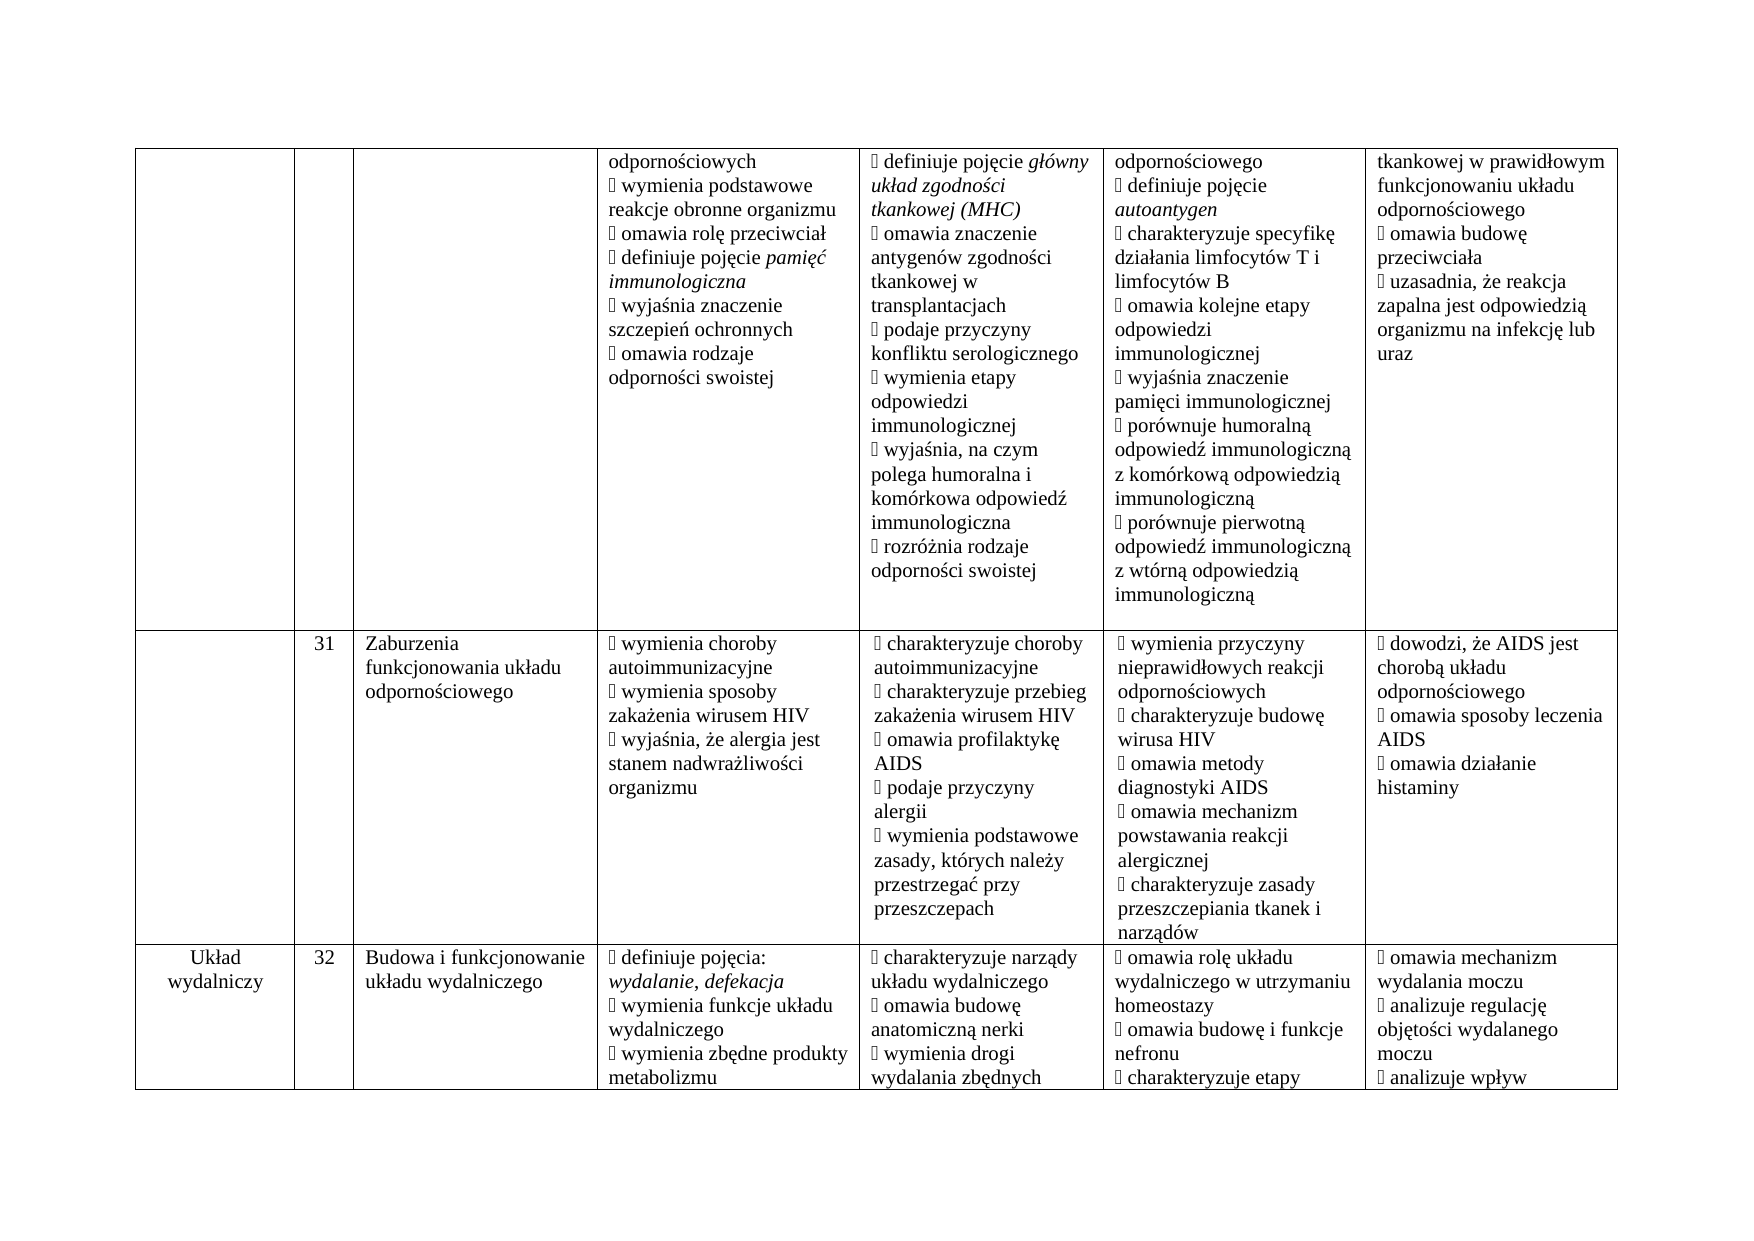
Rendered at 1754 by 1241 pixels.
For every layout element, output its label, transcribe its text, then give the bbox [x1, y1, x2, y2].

table_cell [295, 149, 353, 630]
table_cell odpornościowych  wymienia podstawowe reakcje obronne organizmu  omawia rolę przeciwciał  definiuje pojęcie pamięć immunologiczna  wyjaśnia znaczenie szczepień ochronnych  omawia rodzaje odporności swoistej [598, 149, 859, 630]
table_cell [136, 631, 294, 944]
table_cell  definiuje pojęcia: wydalanie, defekacja  wymienia funkcje układu wydalniczego  wymienia zbędne produkty metabolizmu [598, 945, 859, 1089]
table_cell [136, 149, 294, 630]
table_cell  charakteryzuje choroby autoimmunizacyjne  charakteryzuje przebieg zakażenia wirusem HIV  omawia profilaktykę AIDS  podaje przyczyny alergii  wymienia podstawowe zasady, których należy przestrzegać przy przeszczepach [860, 631, 1103, 944]
table_cell odpornościowego  definiuje pojęcie autoantygen  charakteryzuje specyfikę działania limfocytów T i limfocytów B  omawia kolejne etapy odpowiedzi immunologicznej  wyjaśnia znaczenie pamięci immunologicznej  porównuje humoralną odpowiedź immunologiczną z komórkową odpowiedzią immunologiczną  porównuje pierwotną odpowiedź immunologiczną z wtórną odpowiedzią immunologiczną [1104, 149, 1365, 630]
table_cell  wymienia choroby autoimmunizacyjne  wymienia sposoby zakażenia wirusem HIV  wyjaśnia, że alergia jest stanem nadwrażliwości organizmu [598, 631, 859, 944]
table_cell 32 [295, 945, 353, 1089]
table_cell Zaburzenia funkcjonowania układu odpornościowego [354, 631, 597, 944]
table_cell  dowodzi, że AIDS jest chorobą układu odpornościowego  omawia sposoby leczenia AIDS  omawia działanie histaminy [1366, 631, 1617, 944]
table_cell  omawia mechanizm wydalania moczu  analizuje regulację objętości wydalanego moczu  analizuje wpływ [1366, 945, 1617, 1089]
table_cell tkankowej w prawidłowym funkcjonowaniu układu odpornościowego  omawia budowę przeciwciała  uzasadnia, że reakcja zapalna jest odpowiedzią organizmu na infekcję lub uraz [1366, 149, 1617, 630]
table_cell  wymienia przyczyny nieprawidłowych reakcji odpornościowych  charakteryzuje budowę wirusa HIV  omawia metody diagnostyki AIDS  omawia mechanizm powstawania reakcji alergicznej  charakteryzuje zasady przeszczepiania tkanek i narządów [1104, 631, 1365, 944]
table_cell [354, 149, 597, 630]
table_cell Układ wydalniczy [136, 945, 294, 1089]
table_cell  omawia rolę układu wydalniczego w utrzymaniu homeostazy  omawia budowę i funkcje nefronu  charakteryzuje etapy [1104, 945, 1365, 1089]
table_cell Budowa i funkcjonowanie układu wydalniczego [354, 945, 597, 1089]
table_cell  charakteryzuje narządy układu wydalniczego  omawia budowę anatomiczną nerki  wymienia drogi wydalania zbędnych [860, 945, 1103, 1089]
table_cell 31 [295, 631, 353, 944]
table_cell  definiuje pojęcie główny układ zgodności tkankowej (MHC)  omawia znaczenie antygenów zgodności tkankowej w transplantacjach  podaje przyczyny konfliktu serologicznego  wymienia etapy odpowiedzi immunologicznej  wyjaśnia, na czym polega humoralna i komórkowa odpowiedź immunologiczna  rozróżnia rodzaje odporności swoistej [860, 149, 1103, 630]
